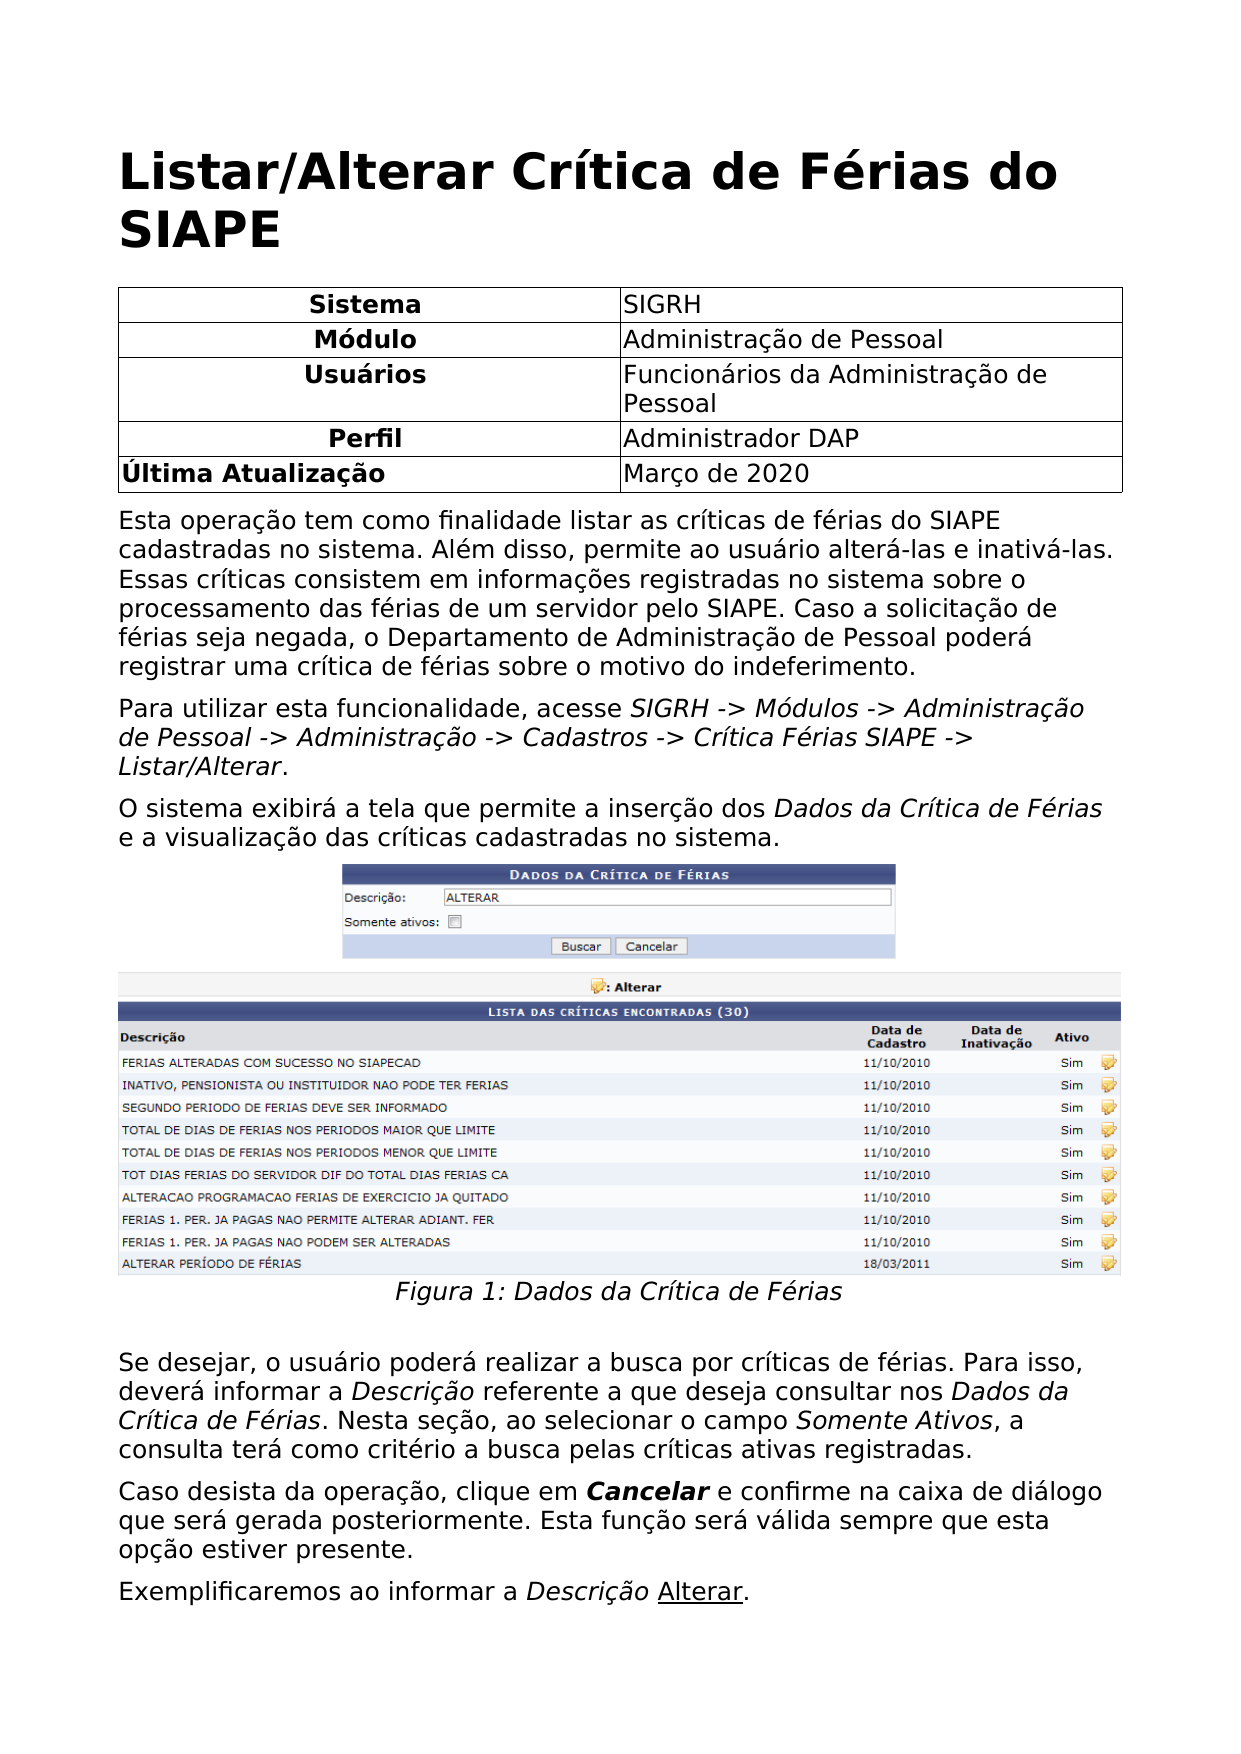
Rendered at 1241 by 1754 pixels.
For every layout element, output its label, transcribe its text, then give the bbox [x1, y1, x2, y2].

table_header SIGRH [621, 288, 1122, 322]
table_header Sistema [119, 288, 620, 322]
text Figura 1: Dados da Crítica de Férias [118, 1277, 1122, 1306]
text O sistema exibirá a tela que permite a inserção dos Dados da Crítica de Férias e a visualização das críticas cadastradas no sistema. [118, 794, 1122, 852]
picture [118, 864, 1123, 1277]
table_cell Usuários [119, 358, 620, 421]
table_cell Última Atualização [119, 457, 620, 492]
subtitle Listar/Alterar Crítica de Férias do SIAPE [118, 143, 1122, 259]
text Caso desista da operação, clique em Cancelar e confirme na caixa de diálogo que será gerada posteriormente. Esta função será válida sempre que esta opção estiver presente. [118, 1477, 1122, 1564]
text Exemplificaremos ao informar a Descrição Alterar. [118, 1577, 1122, 1606]
table_cell Perfil [119, 422, 620, 456]
table_cell Administração de Pessoal [621, 323, 1122, 357]
text Se desejar, o usuário poderá realizar a busca por críticas de férias. Para isso, deverá informar a Descrição referente a que deseja consultar nos Dados da Crítica de Férias. Nesta seção, ao selecionar o campo Somente Ativos, a consulta terá como critério a busca pelas críticas ativas registradas. [118, 1348, 1122, 1464]
table_cell Março de 2020 [621, 457, 1122, 492]
table_cell Administrador DAP [621, 422, 1122, 456]
text Esta operação tem como finalidade listar as críticas de férias do SIAPE cadastradas no sistema. Além disso, permite ao usuário alterá-las e inativá-las. Essas críticas consistem em informações registradas no sistema sobre o processamento das férias de um servidor pelo SIAPE. Caso a solicitação de férias seja negada, o Departamento de Administração de Pessoal poderá registrar uma crítica de férias sobre o motivo do indeferimento. [118, 506, 1122, 681]
table_cell Módulo [119, 323, 620, 357]
text Para utilizar esta funcionalidade, acesse SIGRH -> Módulos -> Administração de Pessoal -> Administração -> Cadastros -> Crítica Férias SIAPE -> Listar/Alterar. [118, 694, 1122, 781]
table_cell Funcionários da Administração de Pessoal [621, 358, 1122, 421]
